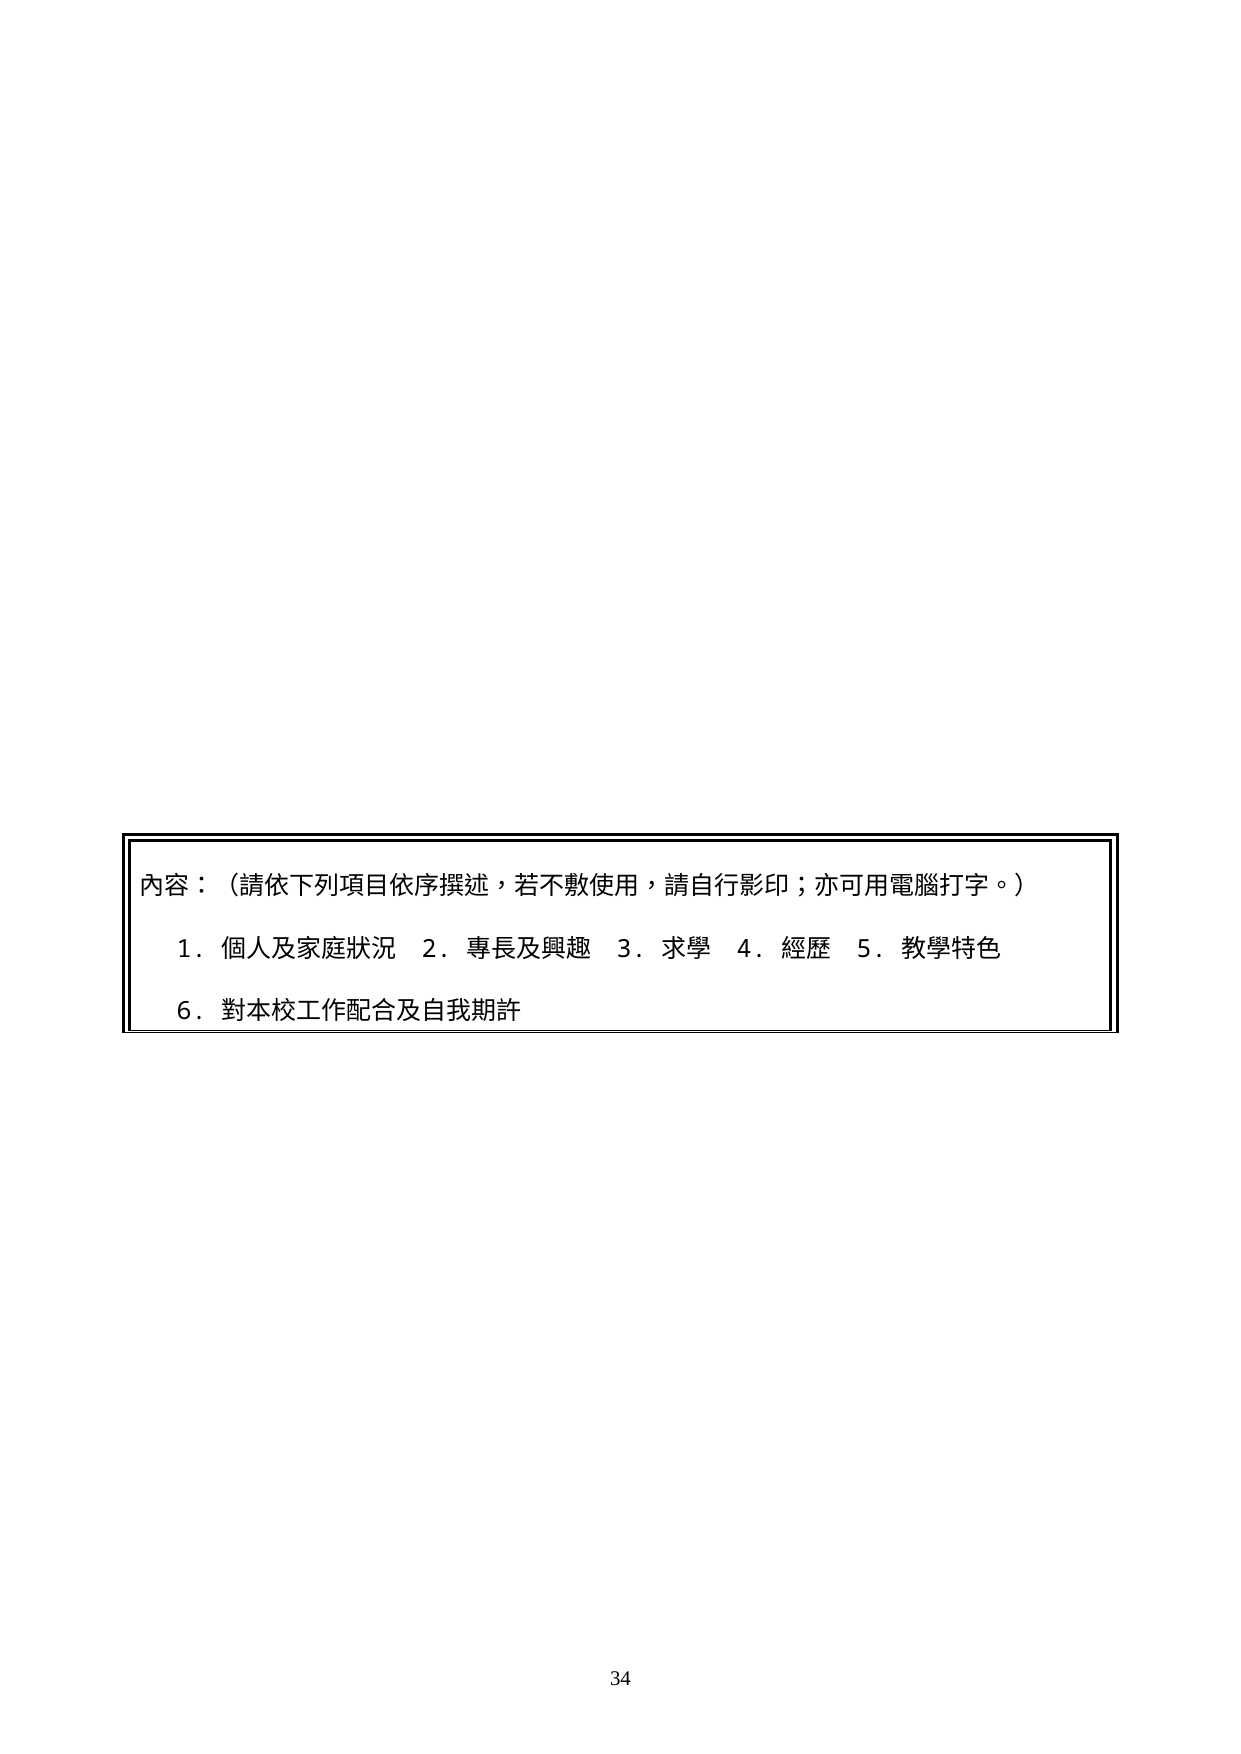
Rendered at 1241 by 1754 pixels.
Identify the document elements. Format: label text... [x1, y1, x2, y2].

table_cell 內容：（請依下列項目依序撰述，若不敷使用，請自行影印；亦可用電腦打字。） 1. 個人及家庭狀況 2. 專長及興趣 3. 求學 4. 經歷 5. 教學特色 6. 對本校工作配合及自我期許 [126, 836, 1114, 1029]
